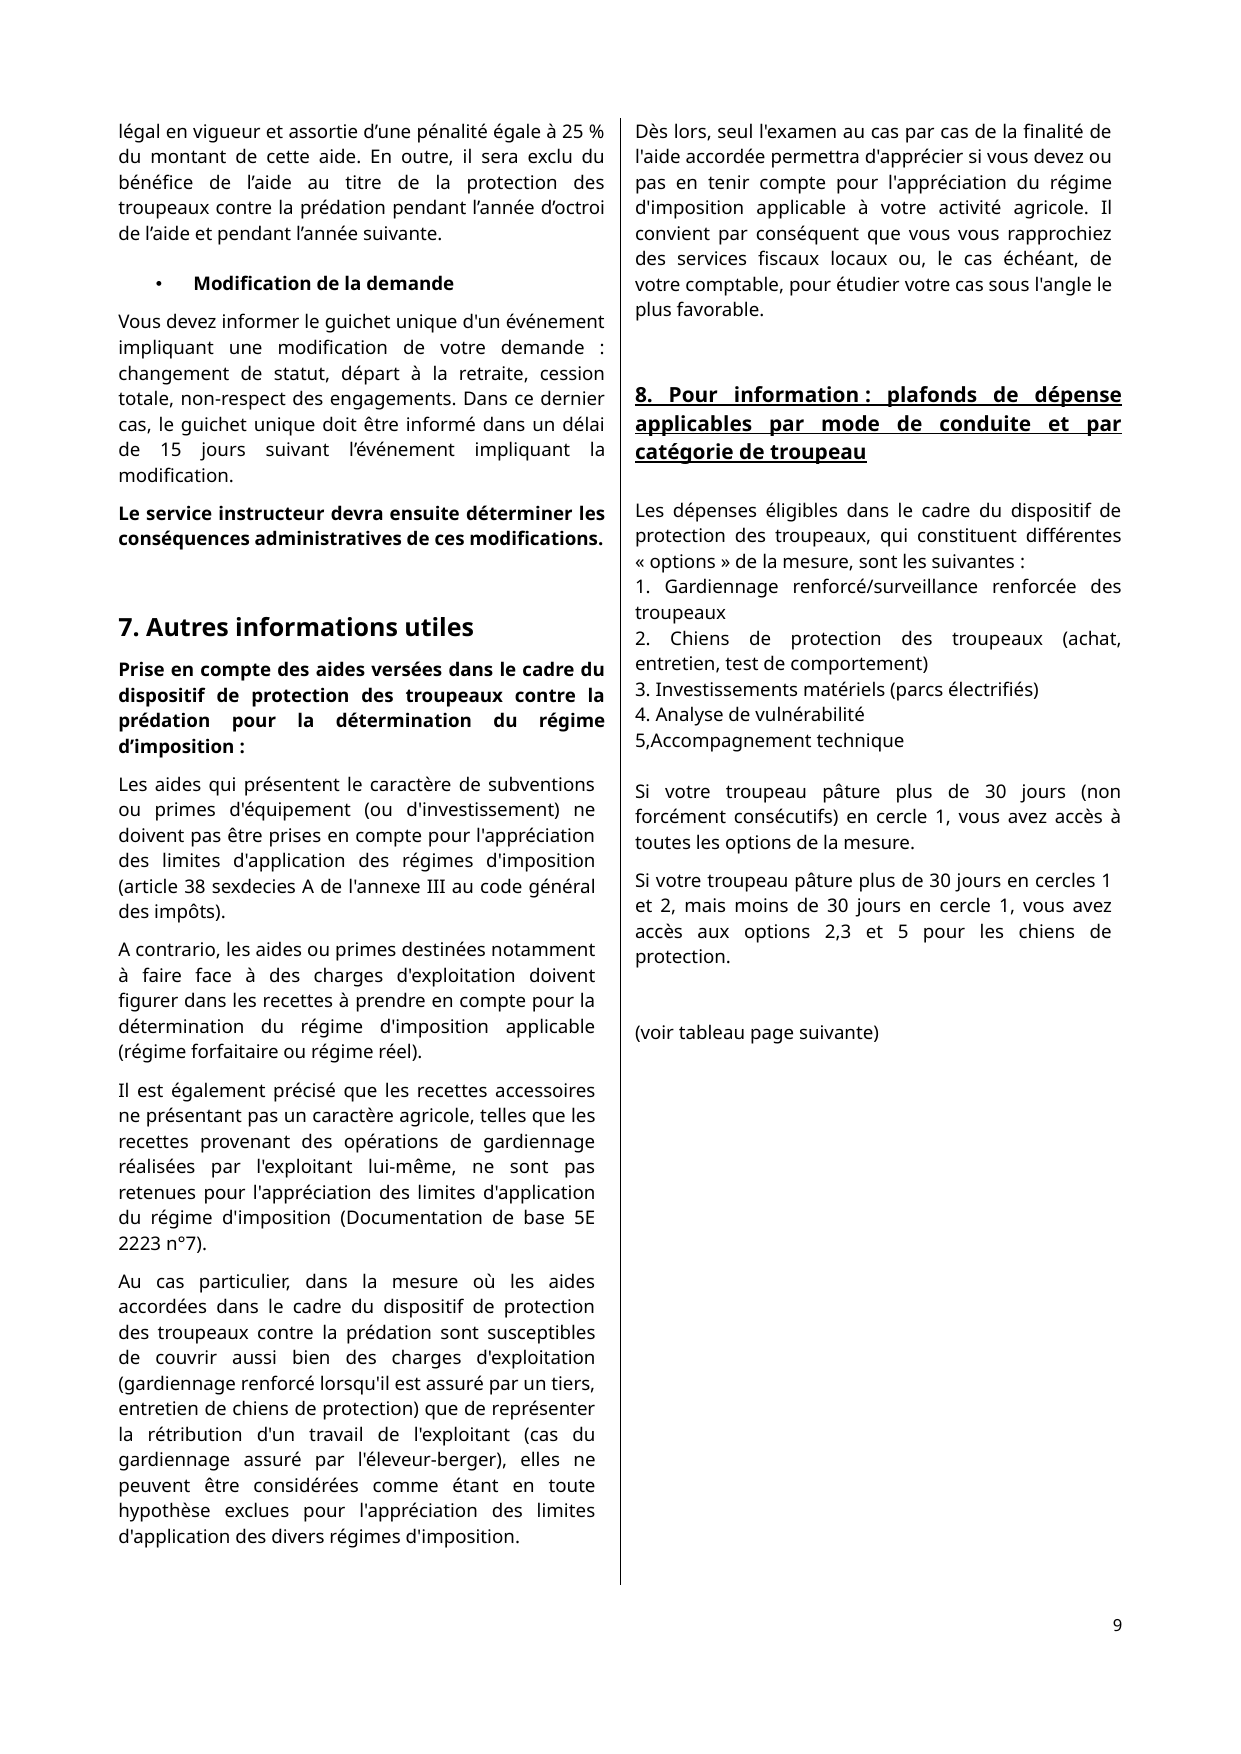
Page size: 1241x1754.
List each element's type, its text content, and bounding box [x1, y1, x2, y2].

text 2. Chiens de protection des troupeaux (achat, entretien, test de comportement) [635, 625, 1122, 676]
text 1. Gardiennage renforcé/surveillance renforcée des troupeaux [635, 574, 1122, 625]
text Si votre troupeau pâture plus de 30 jours en cercles 1 et 2, mais moins de 30 jours en cercle 1, vous avez accès aux options 2,3 et 5 pour les chiens de protection. [635, 867, 1112, 969]
text Si votre troupeau pâture plus de 30 jours (non forcément consécutifs) en cercle 1, vous avez accès à toutes les options de la mesure. [635, 778, 1122, 854]
text Le service instructeur devra ensuite déterminer les conséquences administratives de ces modifications. [118, 500, 605, 551]
text Vous devez informer le guichet unique d'un événement impliquant une modification de votre demande : changement de statut, départ à la retraite, cession totale, non-respect des engagements. Dans ce dernier cas, le guichet unique doit être informé dans un délai de 15 jours suivant l’événement impliquant la modification. [118, 309, 605, 487]
text Au cas particulier, dans la mesure où les aides accordées dans le cadre du dispositif de protection des troupeaux contre la prédation sont susceptibles de couvrir aussi bien des charges d'exploitation (gardiennage renforcé lorsqu'il est assuré par un tiers, entretien de chiens de protection) que de représenter la rétribution d'un travail de l'exploitant (cas du gardiennage assuré par l'éleveur-berger), elles ne peuvent être considérées comme étant en toute hypothèse exclues pour l'appréciation des limites d'application des divers régimes d'imposition. [118, 1268, 596, 1549]
text 3. Investissements matériels (parcs électrifiés) [635, 676, 1122, 701]
list Modification de la demande [156, 271, 605, 296]
text (voir tableau page suivante) [635, 1020, 1112, 1045]
text légal en vigueur et assortie d’une pénalité égale à 25 % du montant de cette aide. En outre, il sera exclu du bénéfice de l’aide au titre de la protection des troupeaux contre la prédation pendant l’année d’octroi de l’aide et pendant l’année suivante. [118, 118, 605, 246]
text 5,Accompagnement technique [635, 727, 1122, 752]
text applicables par mode de conduite et par [635, 406, 1122, 433]
text Dès lors, seul l'examen au cas par cas de la finalité de l'aide accordée permettra d'apprécier si vous devez ou pas en tenir compte pour l'appréciation du régime d'imposition applicable à votre activité agricole. Il convient par conséquent que vous vous rapprochiez des services fiscaux locaux ou, le cas échéant, de votre comptable, pour étudier votre cas sous l'angle le plus favorable. [635, 118, 1112, 322]
text 4. Analyse de vulnérabilité [635, 701, 1122, 727]
text Prise en compte des aides versées dans le cadre du dispositif de protection des troupeaux contre la prédation pour la détermination du régime d’imposition : [118, 657, 605, 759]
text Les aides qui présentent le caractère de subventions ou primes d'équipement (ou d'investissement) ne doivent pas être prises en compte pour l'appréciation des limites d'application des régimes d'imposition (article 38 sexdecies A de l'annexe III au code général des impôts). [118, 771, 596, 924]
text Les dépenses éligibles dans le cadre du dispositif de protection des troupeaux, qui constituent différentes « options » de la mesure, sont les suivantes : [635, 497, 1122, 574]
text Il est également précisé que les recettes accessoires ne présentant pas un caractère agricole, telles que les recettes provenant des opérations de gardiennage réalisées par l'exploitant lui-même, ne sont pas retenues pour l'appréciation des limites d'application du régime d'imposition (Documentation de base 5E 2223 n°7). [118, 1077, 596, 1256]
text 7. Autres informations utiles [118, 610, 596, 644]
text 8. Pour information : plafonds de dépense [635, 380, 1122, 404]
text A contrario, les aides ou primes destinées notamment à faire face à des charges d'exploitation doivent figurer dans les recettes à prendre en compte pour la détermination du régime d'imposition applicable (régime forfaitaire ou régime réel). [118, 937, 596, 1064]
text catégorie de troupeau [635, 434, 1122, 466]
